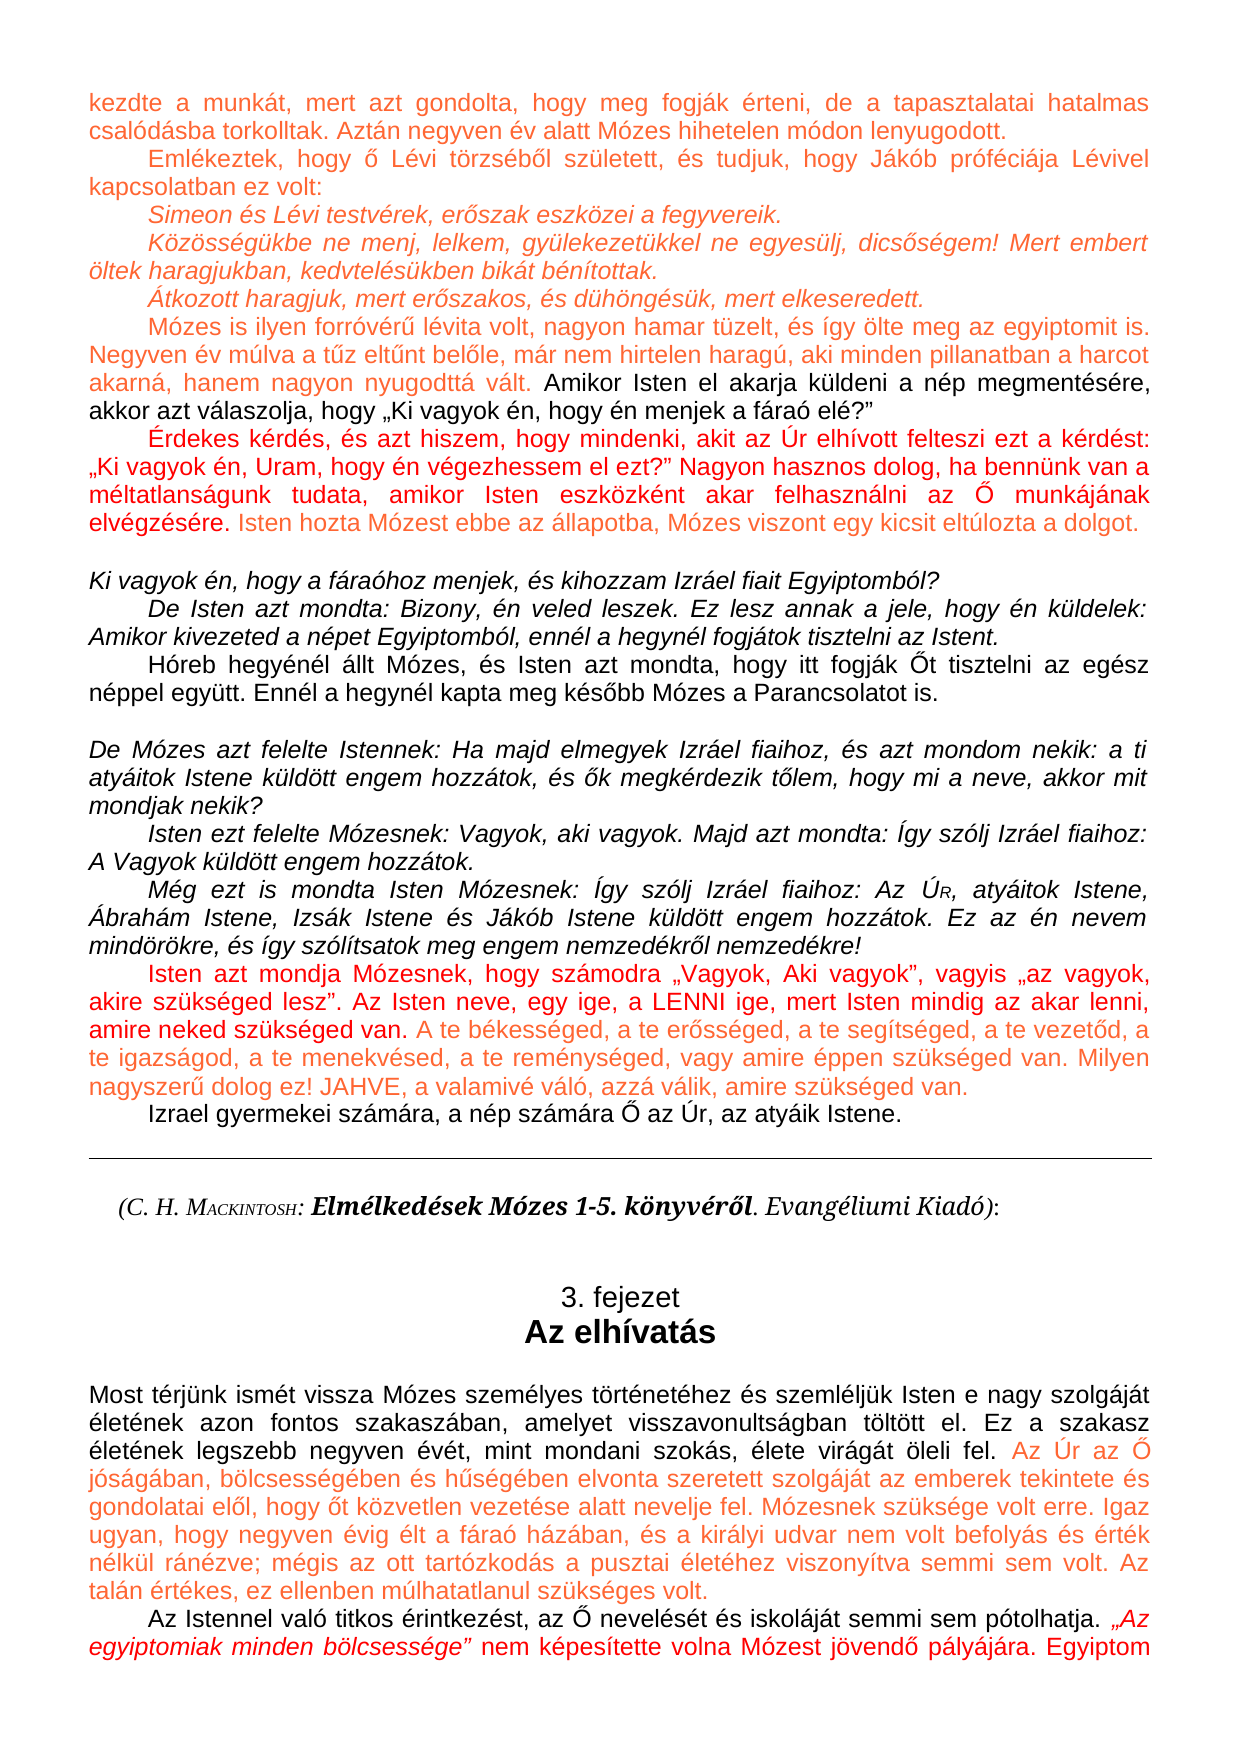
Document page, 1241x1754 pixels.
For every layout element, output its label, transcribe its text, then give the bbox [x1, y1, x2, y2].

text Simeon és Lévi testvérek, erőszak eszközei a fegyvereik. [88, 201, 1152, 229]
text Emlékeztek, hogy ő Lévi törzséből született, és tudjuk, hogy Jákób próféciája Lévivel kapcsolatban ez volt: [88, 144, 1152, 201]
text De Mózes azt felelte Istennek: Ha majd elmegyek Izráel fiaihoz, és azt mondom nekik: a ti atyáitok Istene küldött engem hozzátok, és ők megkérdezik tőlem, hogy mi a neve, akkor mit mondjak nekik? [88, 736, 1152, 820]
text Isten azt mondja Mózesnek, hogy számodra „Vagyok, Aki vagyok”, vagyis „az vagyok, akire szükséged lesz”. Az Isten neve, egy ige, a LENNI ige, mert Isten mindig az akar lenni, amire neked szükséged van. A te békességed, a te erősséged, a te segítséged, a te vezetőd, a te igazságod, a te menekvésed, a te reménységed, vagy amire éppen szükséged van. Milyen nagyszerű dolog ez! JAHVE, a valamivé váló, azzá válik, amire szükséged van. [88, 960, 1152, 1100]
text Izrael gyermekei számára, a nép számára Ő az Úr, az atyáik Istene. [88, 1100, 1152, 1128]
text De Isten azt mondta: Bizony, én veled leszek. Ez lesz annak a jele, hogy én küldelek: Amikor kivezeted a népet Egyiptomból, ennél a hegynél fogjátok tisztelni az Istent. [88, 594, 1152, 650]
text Érdekes kérdés, és azt hiszem, hogy mindenki, akit az Úr elhívott felteszi ezt a kérdést: „Ki vagyok én, Uram, hogy én végezhessem el ezt?” Nagyon hasznos dolog, ha bennünk van a méltatlanságunk tudata, amikor Isten eszközként akar felhasználni az Ő munkájának elvégzésére. Isten hozta Mózest ebbe az állapotba, Mózes viszont egy kicsit eltúlozta a dolgot. [88, 425, 1152, 537]
text Ki vagyok én, hogy a fáraóhoz menjek, és kihozzam Izráel fiait Egyiptomból? [88, 566, 1152, 594]
text Átkozott haragjuk, mert erőszakos, és dühöngésük, mert elkeseredett. [88, 285, 1152, 313]
text Az Istennel való titkos érintkezést, az Ő nevelését és iskoláját semmi sem pótolhatja. „Az egyiptomiak minden bölcsessége” nem képesítette volna Mózest jövendő pályájára. Egyiptom [88, 1604, 1152, 1661]
text kezdte a munkát, mert azt gondolta, hogy meg fogják érteni, de a tapasztalatai hatalmas csalódásba torkolltak. Aztán negyven év alatt Mózes hihetelen módon lenyugodott. [88, 88, 1152, 144]
text 3. fejezet Az elhívatás [88, 1281, 1152, 1351]
text (C. H. Mackintosh: Elmélkedések Mózes 1-5. könyvéről. Evangéliumi Kiadó): [88, 1159, 1152, 1252]
text Isten ezt felelte Mózesnek: Vagyok, aki vagyok. Majd azt mondta: Így szólj Izráel fiaihoz: A Vagyok küldött engem hozzátok. [88, 820, 1152, 876]
text Mózes is ilyen forróvérű lévita volt, nagyon hamar tüzelt, és így ölte meg az egyiptomit is. Negyven év múlva a tűz eltűnt belőle, már nem hirtelen haragú, aki minden pillanatban a harcot akarná, hanem nagyon nyugodttá vált. Amikor Isten el akarja küldeni a nép megmentésére, akkor azt válaszolja, hogy „Ki vagyok én, hogy én menjek a fáraó elé?” [88, 313, 1152, 425]
text Hóreb hegyénél állt Mózes, és Isten azt mondta, hogy itt fogják Őt tisztelni az egész néppel együtt. Ennél a hegynél kapta meg később Mózes a Parancsolatot is. [88, 650, 1152, 706]
text Most térjünk ismét vissza Mózes személyes történetéhez és szemléljük Isten e nagy szolgáját életének azon fontos szakaszában, amelyet visszavonultságban töltött el. Ez a szakasz életének legszebb negyven évét, mint mondani szokás, élete virágát öleli fel. Az Úr az Ő jóságában, bölcsességében és hűségében elvonta szeretett szolgáját az emberek tekintete és gondolatai elől, hogy őt közvetlen vezetése alatt nevelje fel. Mózesnek szüksége volt erre. Igaz ugyan, hogy negyven évig élt a fáraó házában, és a királyi udvar nem volt befolyás és érték nélkül ránézve; mégis az ott tartózkodás a pusztai életéhez viszonyítva semmi sem volt. Az talán értékes, ez ellenben múlhatatlanul szükséges volt. [88, 1380, 1152, 1604]
text Még ezt is mondta Isten Mózesnek: Így szólj Izráel fiaihoz: Az Úr, atyáitok Istene, Ábrahám Istene, Izsák Istene és Jákób Istene küldött engem hozzátok. Ez az én nevem mindörökre, és így szólítsatok meg engem nemzedékről nemzedékre! [88, 876, 1152, 960]
text Közösségükbe ne menj, lelkem, gyülekezetükkel ne egyesülj, dicsőségem! Mert embert öltek haragjukban, kedvtelésükben bikát bénítottak. [88, 229, 1152, 285]
